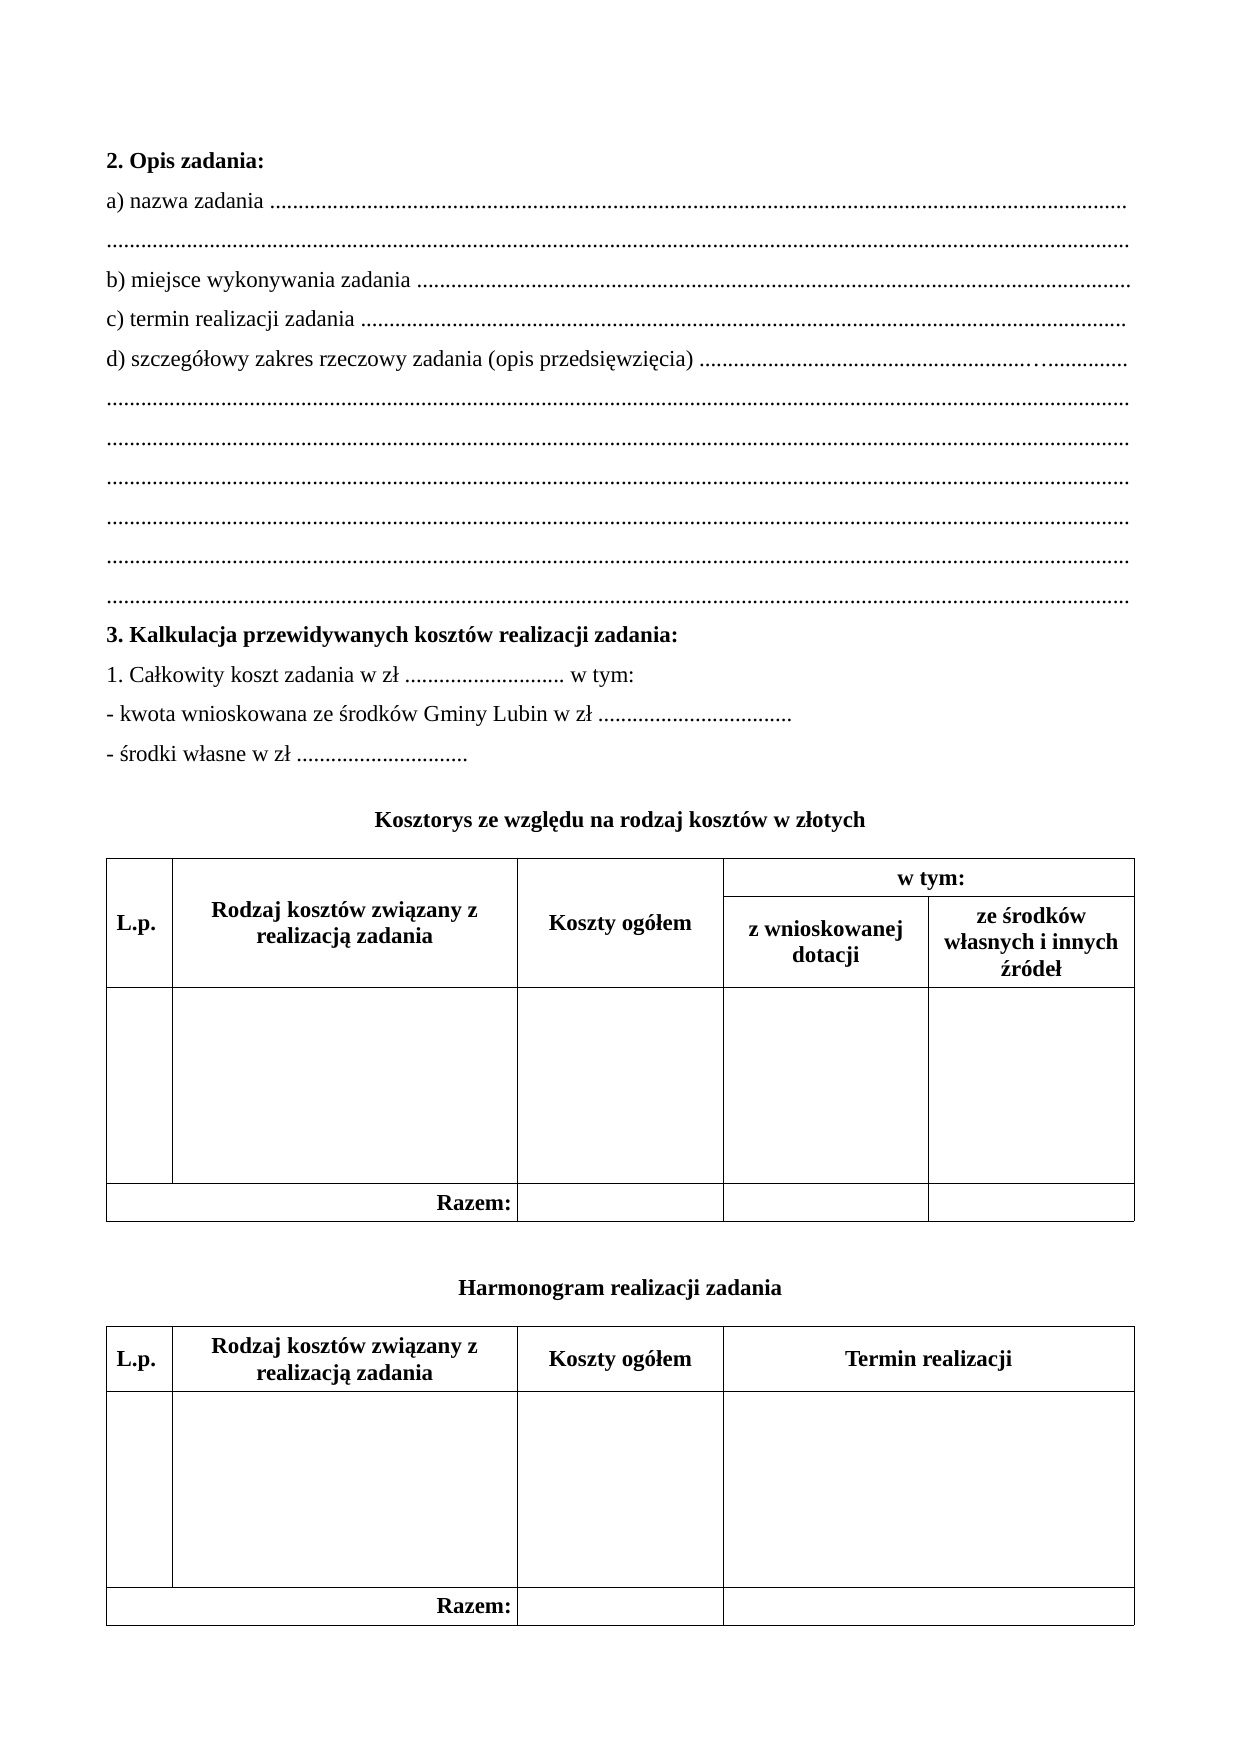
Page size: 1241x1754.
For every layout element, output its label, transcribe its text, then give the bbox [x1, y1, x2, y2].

text - środki własne w zł .............................. [106, 740, 1134, 766]
text a) nazwa zadania ...................................................................................................................................................... [106, 187, 1134, 213]
text ................................................................................................................................................................................... [106, 227, 1134, 253]
table_cell Razem: [107, 1588, 517, 1624]
table_cell z wnioskowanej dotacji [724, 897, 928, 987]
text b) miejsce wykonywania zadania ............................................................................................................................. [106, 266, 1134, 292]
table_cell [724, 1184, 928, 1221]
text ................................................................................................................................................................................... [106, 582, 1134, 608]
text 2. Opis zadania: [106, 148, 1134, 174]
table_cell [173, 1392, 517, 1587]
table_cell ze środków własnych i innych źródeł [929, 897, 1134, 987]
table_cell [929, 988, 1134, 1183]
table_header Termin realizacji [724, 1327, 1134, 1391]
table_header w tym: [724, 859, 1134, 896]
text Kosztorys ze względu na rodzaj kosztów w złotych [106, 806, 1134, 832]
table_header Koszty ogółem [518, 1327, 723, 1391]
table_cell [107, 988, 172, 1183]
table_cell [518, 1588, 723, 1624]
table_header Koszty ogółem [518, 859, 723, 987]
table_cell [518, 988, 723, 1183]
table_cell [724, 1588, 1134, 1624]
text ................................................................................................................................................................................... [106, 384, 1134, 411]
table_header L.p. [107, 1327, 172, 1391]
text 1. Całkowity koszt zadania w zł ............................ w tym: [106, 661, 1134, 687]
table_cell [929, 1184, 1134, 1221]
table_cell [518, 1392, 723, 1587]
table_cell [518, 1184, 723, 1221]
table_header Rodzaj kosztów związany z realizacją zadania [173, 1327, 517, 1391]
table_cell [107, 1392, 172, 1587]
text ................................................................................................................................................................................... [106, 424, 1134, 450]
table_header Rodzaj kosztów związany z realizacją zadania [173, 859, 517, 987]
table_cell [724, 1392, 1134, 1587]
text ................................................................................................................................................................................... [106, 463, 1134, 490]
table_cell Razem: [107, 1184, 517, 1221]
text 3. Kalkulacja przewidywanych kosztów realizacji zadania: [106, 621, 1134, 648]
text ................................................................................................................................................................................... [106, 503, 1134, 529]
table_cell [724, 988, 928, 1183]
text d) szczegółowy zakres rzeczowy zadania (opis przedsięwzięcia) .........................................................….............. [106, 345, 1134, 371]
text Harmonogram realizacji zadania [106, 1274, 1134, 1300]
text c) termin realizacji zadania ...................................................................................................................................... [106, 306, 1134, 332]
text - kwota wnioskowana ze środków Gminy Lubin w zł .................................. [106, 700, 1134, 727]
text ................................................................................................................................................................................... [106, 542, 1134, 569]
table_header L.p. [107, 859, 172, 987]
table_cell [173, 988, 517, 1183]
